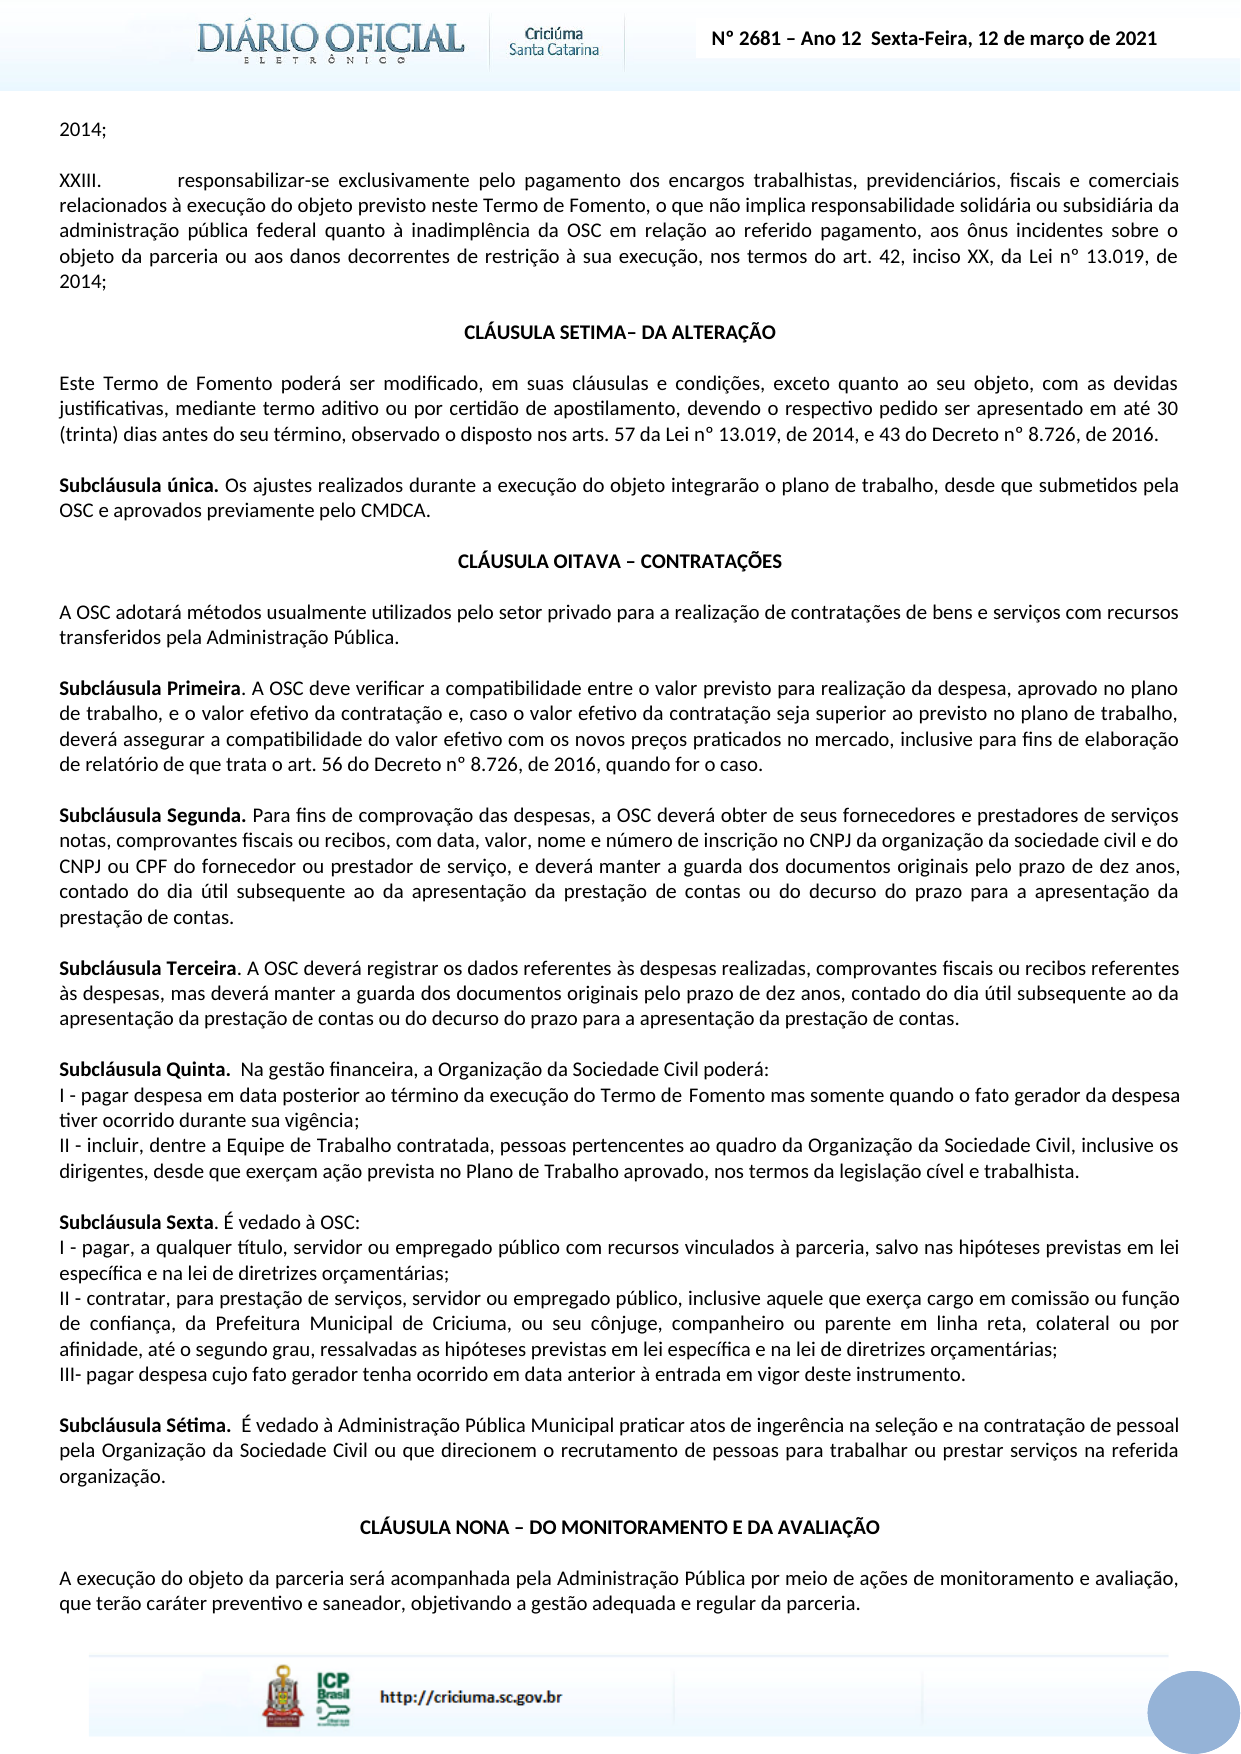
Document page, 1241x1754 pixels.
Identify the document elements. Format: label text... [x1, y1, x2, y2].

text A OSC adotará métodos usualmente utilizados pelo setor privado para a realização de contratações de bens e serviços com recursos transferidos pela Administração Pública. [59, 599, 1181, 650]
text CLÁUSULA OITAVA – CONTRATAÇÕES [59, 548, 1181, 573]
text III- pagar despesa cujo fato gerador tenha ocorrido em data anterior à entrada em vigor deste instrumento. [59, 1361, 1181, 1387]
text II - contratar, para prestação de serviços, servidor ou empregado público, inclusive aquele que exerça cargo em comissão ou função de confiança, da Prefeitura Municipal de Criciuma, ou seu cônjuge, companheiro ou parente em linha reta, colateral ou por afinidade, até o segundo grau, ressalvadas as hipóteses previstas em lei específica e na lei de diretrizes orçamentárias; [59, 1285, 1181, 1361]
text Subcláusula Primeira. A OSC deve verificar a compatibilidade entre o valor previsto para realização da despesa, aprovado no plano de trabalho, e o valor efetivo da contratação e, caso o valor efetivo da contratação seja superior ao previsto no plano de trabalho, deverá assegurar a compatibilidade do valor efetivo com os novos preços praticados no mercado, inclusive para fins de elaboração de relatório de que trata o art. 56 do Decreto nº 8.726, de 2016, quando for o caso. [59, 675, 1181, 777]
text I - pagar despesa em data posterior ao término da execução do Termo de Fomento mas somente quando o fato gerador da despesa tiver ocorrido durante sua vigência; [59, 1082, 1181, 1133]
text CLÁUSULA SETIMA– DA ALTERAÇÃO [59, 319, 1181, 345]
text Subcláusula Sexta. É vedado à OSC: [59, 1209, 1181, 1234]
text Este Termo de Fomento poderá ser modificado, em suas cláusulas e condições, exceto quanto ao seu objeto, com as devidas justificativas, mediante termo aditivo ou por certidão de apostilamento, devendo o respectivo pedido ser apresentado em até 30 (trinta) dias antes do seu término, observado o disposto nos arts. 57 da Lei nº 13.019, de 2014, e 43 do Decreto nº 8.726, de 2016. [59, 370, 1181, 446]
text Subcláusula única. Os ajustes realizados durante a execução do objeto integrarão o plano de trabalho, desde que submetidos pela OSC e aprovados previamente pelo CMDCA. [59, 472, 1181, 523]
text A execução do objeto da parceria será acompanhada pela Administração Pública por meio de ações de monitoramento e avaliação, que terão caráter preventivo e saneador, objetivando a gestão adequada e regular da parceria. [59, 1565, 1181, 1616]
list responsabilizar-se exclusivamente pelo pagamento dos encargos trabalhistas, previdenciários, fiscais e comerciais relacionados à execução do objeto previsto neste Termo de Fomento, o que não implica responsabilidade solidária ou subsidiária da administração pública federal quanto à inadimplência da OSC em relação ao referido pagamento, aos ônus incidentes sobre o objeto da parceria ou aos danos decorrentes de restrição à sua execução, nos termos do art. 42, inciso XX, da Lei nº 13.019, de 2014; [59, 167, 1181, 294]
text I - pagar, a qualquer título, servidor ou empregado público com recursos vinculados à parceria, salvo nas hipóteses previstas em lei específica e na lei de diretrizes orçamentárias; [59, 1234, 1181, 1285]
text Subcláusula Sétima. É vedado à Administração Pública Municipal praticar atos de ingerência na seleção e na contratação de pessoal pela Organização da Sociedade Civil ou que direcionem o recrutamento de pessoas para trabalhar ou prestar serviços na referida organização. [59, 1412, 1181, 1488]
text Subcláusula Segunda. Para fins de comprovação das despesas, a OSC deverá obter de seus fornecedores e prestadores de serviços notas, comprovantes fiscais ou recibos, com data, valor, nome e número de inscrição no CNPJ da organização da sociedade civil e do CNPJ ou CPF do fornecedor ou prestador de serviço, e deverá manter a guarda dos documentos originais pelo prazo de dez anos, contado do dia útil subsequente ao da apresentação da prestação de contas ou do decurso do prazo para a apresentação da prestação de contas. [59, 802, 1181, 929]
text CLÁUSULA NONA – DO MONITORAMENTO E DA AVALIAÇÃO [59, 1514, 1181, 1539]
list 2014; [59, 116, 1181, 141]
text Subcláusula Terceira. A OSC deverá registrar os dados referentes às despesas realizadas, comprovantes fiscais ou recibos referentes às despesas, mas deverá manter a guarda dos documentos originais pelo prazo de dez anos, contado do dia útil subsequente ao da apresentação da prestação de contas ou do decurso do prazo para a apresentação da prestação de contas. [59, 955, 1181, 1031]
text II - incluir, dentre a Equipe de Trabalho contratada, pessoas pertencentes ao quadro da Organização da Sociedade Civil, inclusive os dirigentes, desde que exerçam ação prevista no Plano de Trabalho aprovado, nos termos da legislação cível e trabalhista. [59, 1133, 1181, 1183]
text Subcláusula Quinta. Na gestão financeira, a Organização da Sociedade Civil poderá: [59, 1056, 1181, 1082]
